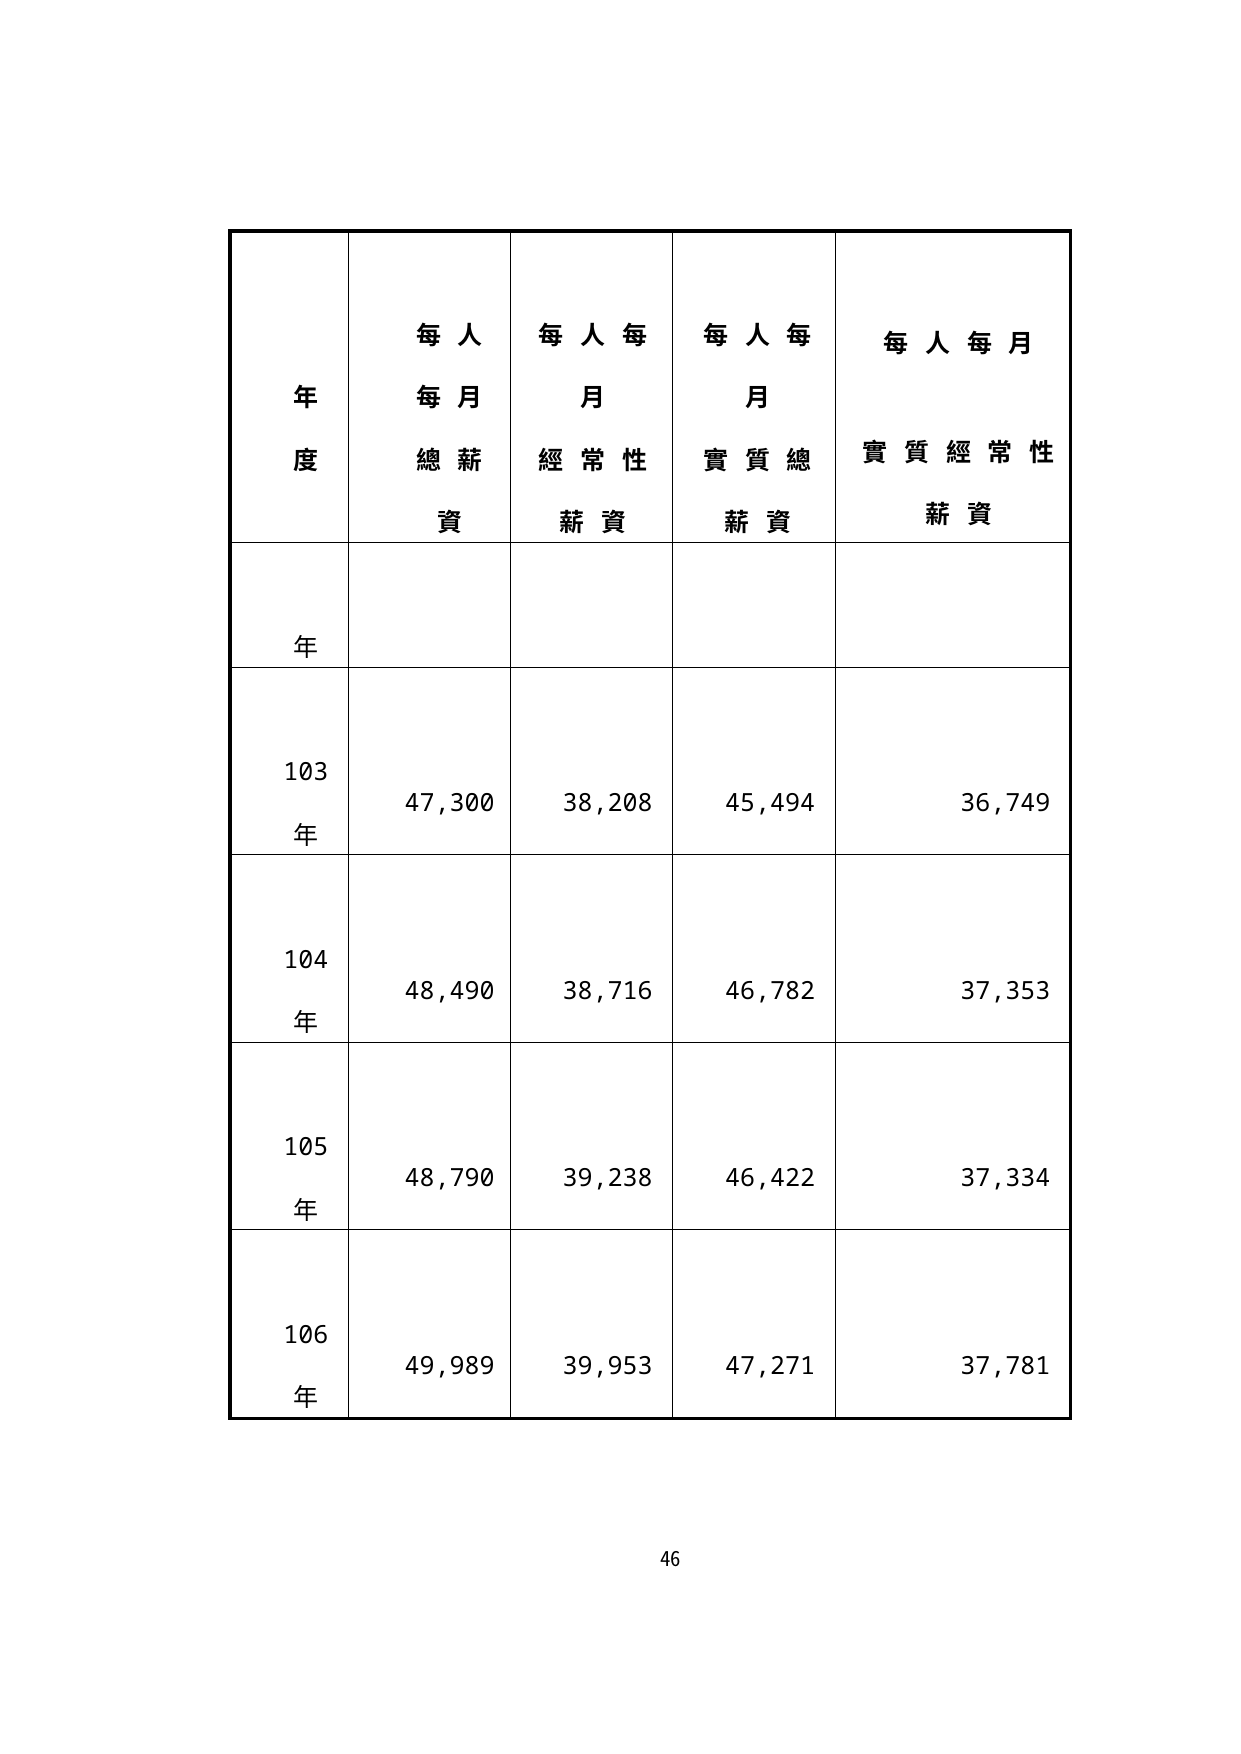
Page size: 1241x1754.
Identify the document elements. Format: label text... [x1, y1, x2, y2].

table_cell 105年 [232, 1043, 348, 1229]
table_cell 48,790 [349, 1043, 510, 1229]
table_cell 38,716 [511, 855, 672, 1042]
table_cell 37,781 [836, 1230, 1069, 1417]
table_cell 39,238 [511, 1043, 672, 1229]
table_cell 47,300 [349, 668, 510, 854]
table_header 每人每月 實質經常性薪資 [836, 233, 1069, 542]
table_header 每人每月 經常性薪資 [511, 233, 672, 542]
table_header 年度 [232, 233, 348, 542]
table_cell 39,953 [511, 1230, 672, 1417]
table_cell 104年 [232, 855, 348, 1042]
table_cell 37,353 [836, 855, 1069, 1042]
table_cell 36,749 [836, 668, 1069, 854]
table_cell 38,208 [511, 668, 672, 854]
table_cell 48,490 [349, 855, 510, 1042]
table_header 每人每月 總薪資 [349, 233, 510, 542]
table_cell 47,271 [673, 1230, 835, 1417]
table_cell [511, 543, 672, 667]
table_cell [673, 543, 835, 667]
table_cell 37,334 [836, 1043, 1069, 1229]
table_cell [836, 543, 1069, 667]
table_cell 年 [232, 543, 348, 667]
table_cell 106年 [232, 1230, 348, 1417]
table_cell 49,989 [349, 1230, 510, 1417]
table_cell 46,422 [673, 1043, 835, 1229]
table_cell 45,494 [673, 668, 835, 854]
table_header 每人每月 實質總薪資 [673, 233, 835, 542]
table_cell [349, 543, 510, 667]
table_cell 103年 [232, 668, 348, 854]
table_cell 46,782 [673, 855, 835, 1042]
